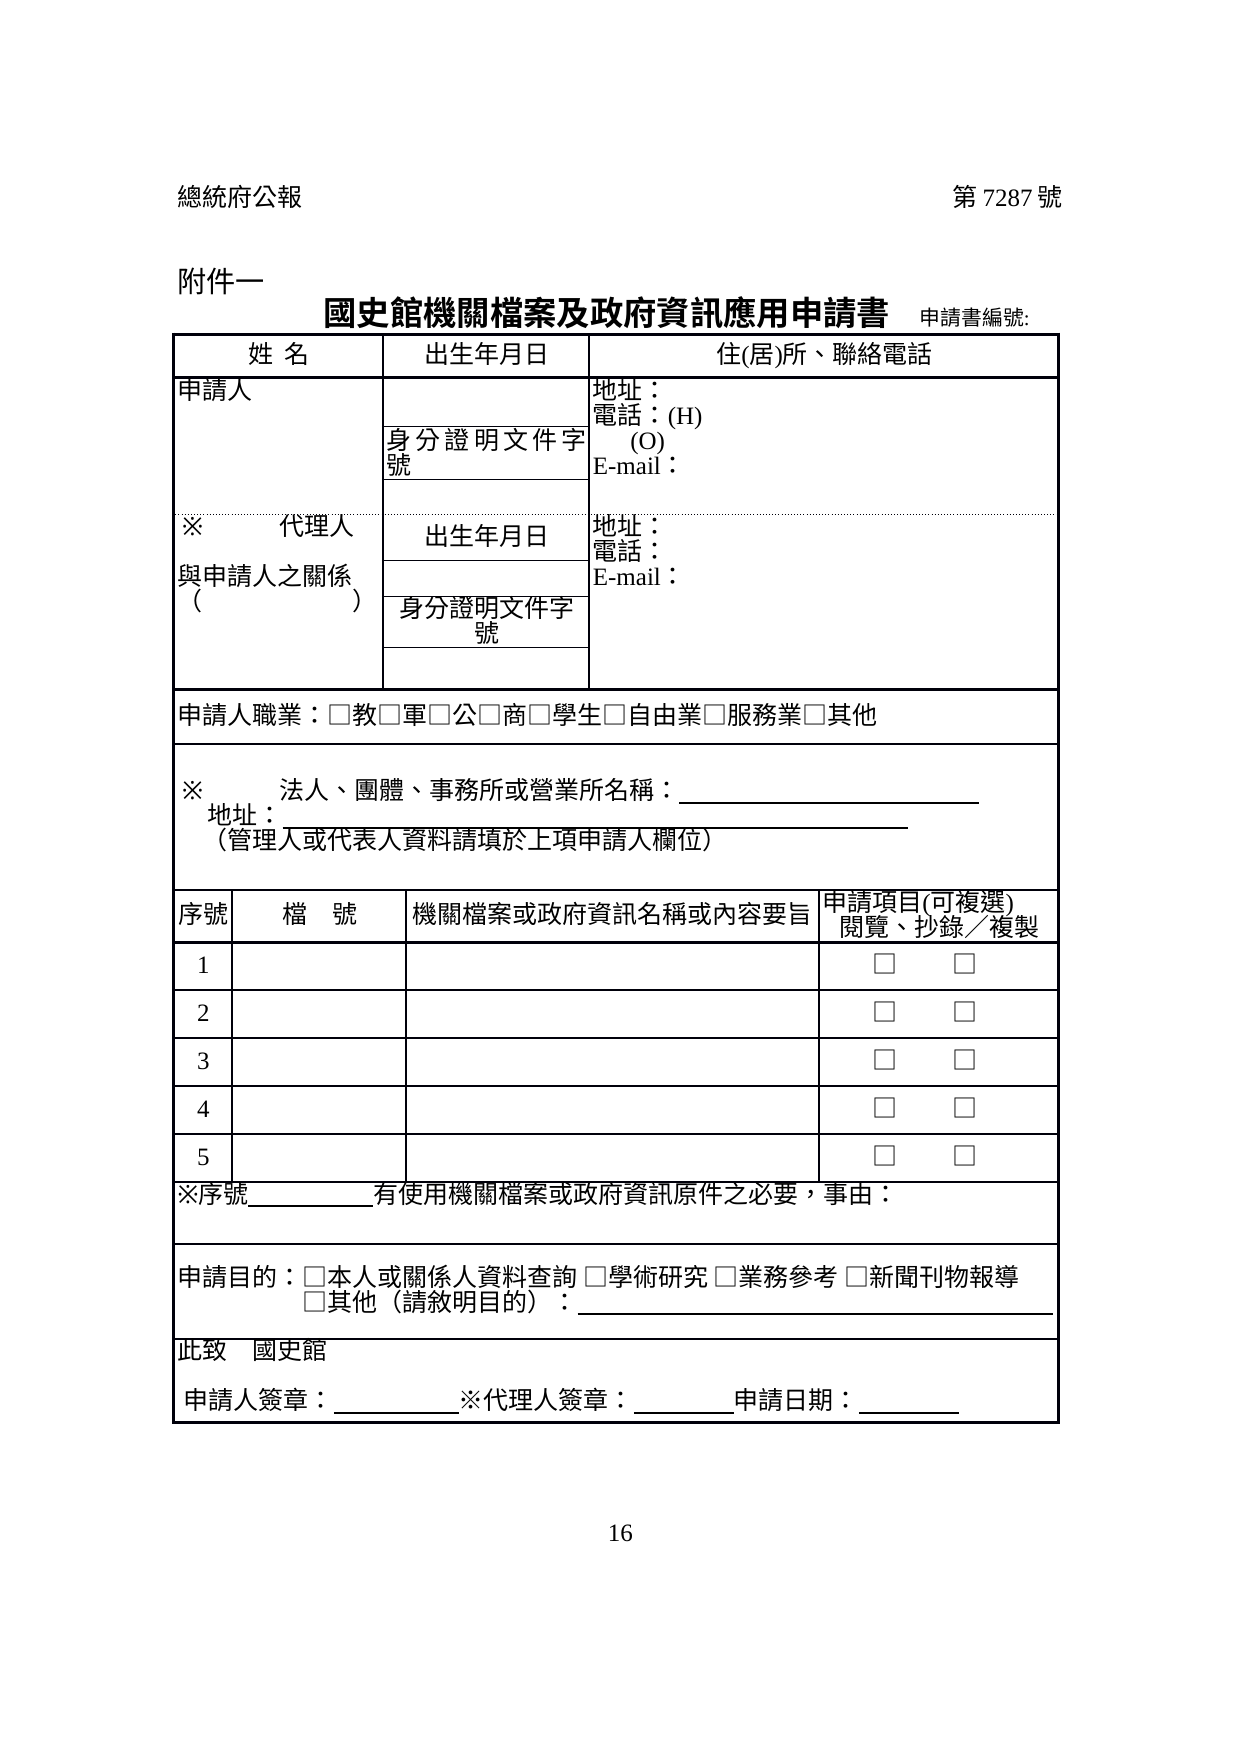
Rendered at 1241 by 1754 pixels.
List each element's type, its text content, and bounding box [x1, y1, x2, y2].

table_cell 地址： 電話：(H) (O) E-mail： [590, 379, 1057, 514]
table_cell 2 [175, 991, 231, 1037]
table_cell ※序號 有使用機關檔案或政府資訊原件之必要，事由： [175, 1183, 1057, 1242]
table_header 出生年月日 [384, 336, 588, 376]
table_cell □ □ [820, 944, 1057, 989]
table_cell [233, 1135, 405, 1181]
table_cell [384, 561, 588, 596]
table_cell [384, 480, 588, 514]
table_cell 5 [175, 1135, 231, 1181]
table_cell 出生年月日 [384, 514, 588, 560]
table_cell □ □ [820, 1039, 1057, 1085]
table_cell □ □ [820, 1135, 1057, 1181]
table_cell □ □ [820, 1087, 1057, 1133]
text 附件一 [177, 266, 1063, 299]
table_cell 身分證明文件字號 [384, 427, 588, 479]
table_cell [407, 944, 818, 989]
table_header 住(居)所、聯絡電話 [590, 336, 1057, 376]
table_cell [384, 648, 588, 688]
table_cell [384, 379, 588, 426]
table_header 姓 名 [175, 336, 382, 376]
table_cell 申請人職業：□教□軍□公□商□學生□自由業□服務業□其他 [175, 691, 1057, 743]
table_cell 序號 [175, 891, 231, 941]
table_cell 3 [175, 1039, 231, 1085]
table_cell [407, 1039, 818, 1085]
table_cell [233, 1087, 405, 1133]
table_cell [233, 991, 405, 1037]
table_cell 4 [175, 1087, 231, 1133]
table_cell [233, 944, 405, 989]
table_cell 法人、團體、事務所或營業所名稱： 地址： （管理人或代表人資料請填於上項申請人欄位） [175, 745, 1057, 889]
table_cell 申請目的：□本人或關係人資料查詢 □學術研究 □業務參考 □新聞刊物報導 □其他（請敘明目的）： [175, 1245, 1057, 1338]
table_cell 身分證明文件字號 [384, 597, 588, 647]
table_cell 機關檔案或政府資訊名稱或內容要旨 [407, 891, 818, 941]
table_cell 1 [175, 944, 231, 989]
text 國史館機關檔案及政府資訊應用申請書 申請書編號: [177, 299, 1063, 332]
table_cell 此致 國史館 申請人簽章： ※代理人簽章： 申請日期： [175, 1340, 1057, 1421]
table_cell [407, 1135, 818, 1181]
table_cell 檔 號 [233, 891, 405, 941]
table_cell 地址： 電話： E-mail： [590, 514, 1057, 688]
table_cell 申請項目(可複選) 閱覽、抄錄／複製 [820, 891, 1057, 941]
table_cell [407, 1087, 818, 1133]
table_cell [407, 991, 818, 1037]
table_cell 代理人 與申請人之關係 （ ） [175, 514, 382, 688]
table_cell 申請人 [175, 379, 382, 514]
table_cell [233, 1039, 405, 1085]
table_cell □ □ [820, 991, 1057, 1037]
